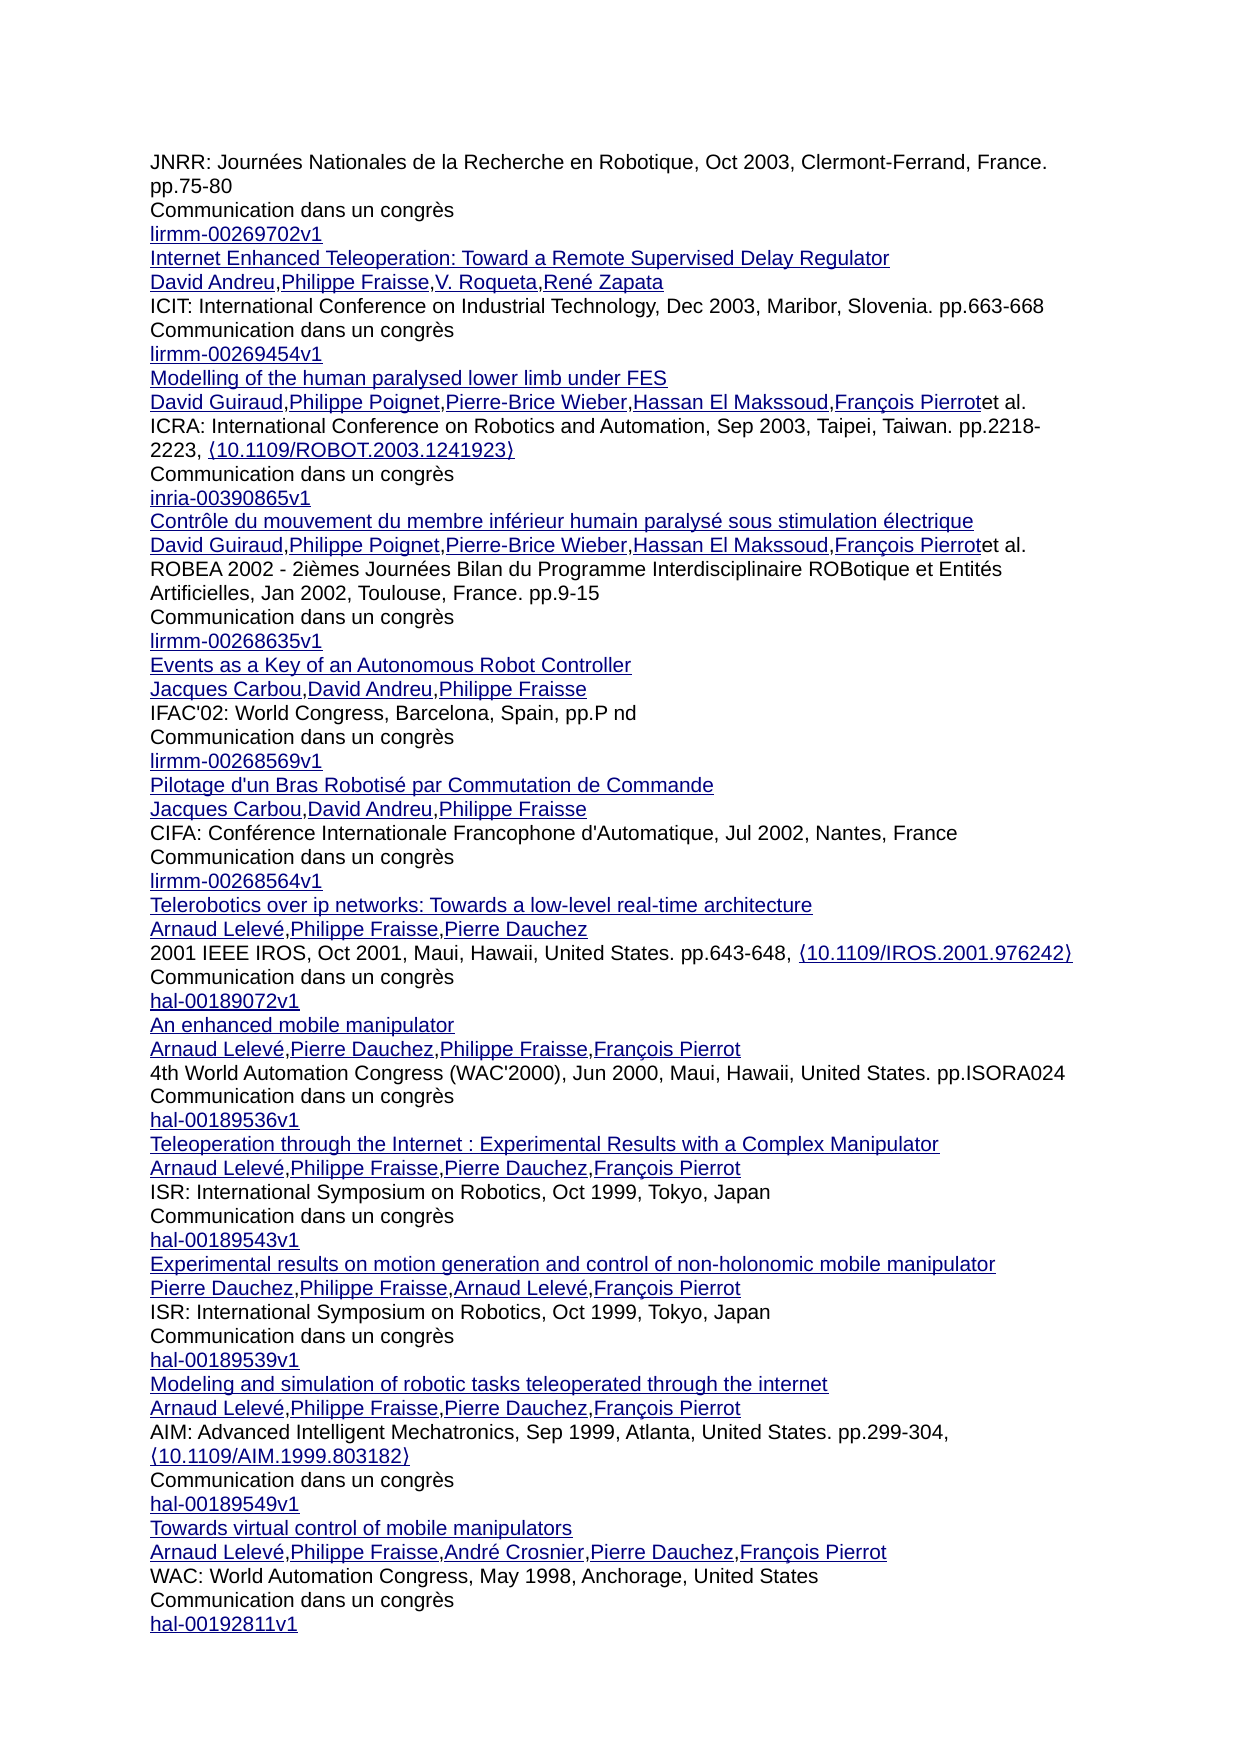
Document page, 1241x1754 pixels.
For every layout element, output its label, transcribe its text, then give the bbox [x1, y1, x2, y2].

table_cell Experimental results on motion generation and control of non-holonomic mobile manipulator Pierre Dauchez,Philippe Fraisse,Arnaud Lelevé,François Pierrot ISR: International Symposium on Robotics, Oct 1999, Tokyo, Japan Communication dans un congrès hal-00189539v1 [150, 1252, 1090, 1372]
table_cell Internet Enhanced Teleoperation: Toward a Remote Supervised Delay Regulator David Andreu,Philippe Fraisse,V. Roqueta,René Zapata ICIT: International Conference on Industrial Technology, Dec 2003, Maribor, Slovenia. pp.663-668 Communication dans un congrès lirmm-00269454v1 [150, 246, 1090, 366]
table_cell Modeling and simulation of robotic tasks teleoperated through the internet Arnaud Lelevé,Philippe Fraisse,Pierre Dauchez,François Pierrot AIM: Advanced Intelligent Mechatronics, Sep 1999, Atlanta, United States. pp.299-304, ⟨10.1109/AIM.1999.803182⟩ Communication dans un congrès hal-00189549v1 [150, 1372, 1090, 1516]
table_cell Telerobotics over ip networks: Towards a low-level real-time architecture Arnaud Lelevé,Philippe Fraisse,Pierre Dauchez 2001 IEEE IROS, Oct 2001, Maui, Hawaii, United States. pp.643-648, ⟨10.1109/IROS.2001.976242⟩ Communication dans un congrès hal-00189072v1 [150, 893, 1090, 1012]
table_cell An enhanced mobile manipulator Arnaud Lelevé,Pierre Dauchez,Philippe Fraisse,François Pierrot 4th World Automation Congress (WAC'2000), Jun 2000, Maui, Hawaii, United States. pp.ISORA024 Communication dans un congrès hal-00189536v1 [150, 1013, 1090, 1132]
table_cell Pilotage d'un Bras Robotisé par Commutation de Commande Jacques Carbou,David Andreu,Philippe Fraisse CIFA: Conférence Internationale Francophone d'Automatique, Jul 2002, Nantes, France Communication dans un congrès lirmm-00268564v1 [150, 773, 1090, 893]
table_cell Modelling of the human paralysed lower limb under FES David Guiraud,Philippe Poignet,Pierre-Brice Wieber,Hassan El Makssoud,François Pierrotet al. ICRA: International Conference on Robotics and Automation, Sep 2003, Taipei, Taiwan. pp.2218-2223, ⟨10.1109/ROBOT.2003.1241923⟩ Communication dans un congrès inria-00390865v1 [150, 366, 1090, 509]
table_cell Teleoperation through the Internet : Experimental Results with a Complex Manipulator Arnaud Lelevé,Philippe Fraisse,Pierre Dauchez,François Pierrot ISR: International Symposium on Robotics, Oct 1999, Tokyo, Japan Communication dans un congrès hal-00189543v1 [150, 1132, 1090, 1252]
table_cell Events as a Key of an Autonomous Robot Controller Jacques Carbou,David Andreu,Philippe Fraisse IFAC'02: World Congress, Barcelona, Spain, pp.P nd Communication dans un congrès lirmm-00268569v1 [150, 653, 1090, 773]
table_cell Towards virtual control of mobile manipulators Arnaud Lelevé,Philippe Fraisse,André Crosnier,Pierre Dauchez,François Pierrot WAC: World Automation Congress, May 1998, Anchorage, United States Communication dans un congrès hal-00192811v1 [150, 1516, 1090, 1635]
table_cell Contrôle du mouvement du membre inférieur humain paralysé sous stimulation électrique David Guiraud,Philippe Poignet,Pierre-Brice Wieber,Hassan El Makssoud,François Pierrotet al. ROBEA 2002 - 2ièmes Journées Bilan du Programme Interdisciplinaire ROBotique et Entités Artificielles, Jan 2002, Toulouse, France. pp.9-15 Communication dans un congrès lirmm-00268635v1 [150, 509, 1090, 653]
table_cell JNRR: Journées Nationales de la Recherche en Robotique, Oct 2003, Clermont-Ferrand, France. pp.75-80 Communication dans un congrès lirmm-00269702v1 [150, 150, 1090, 246]
